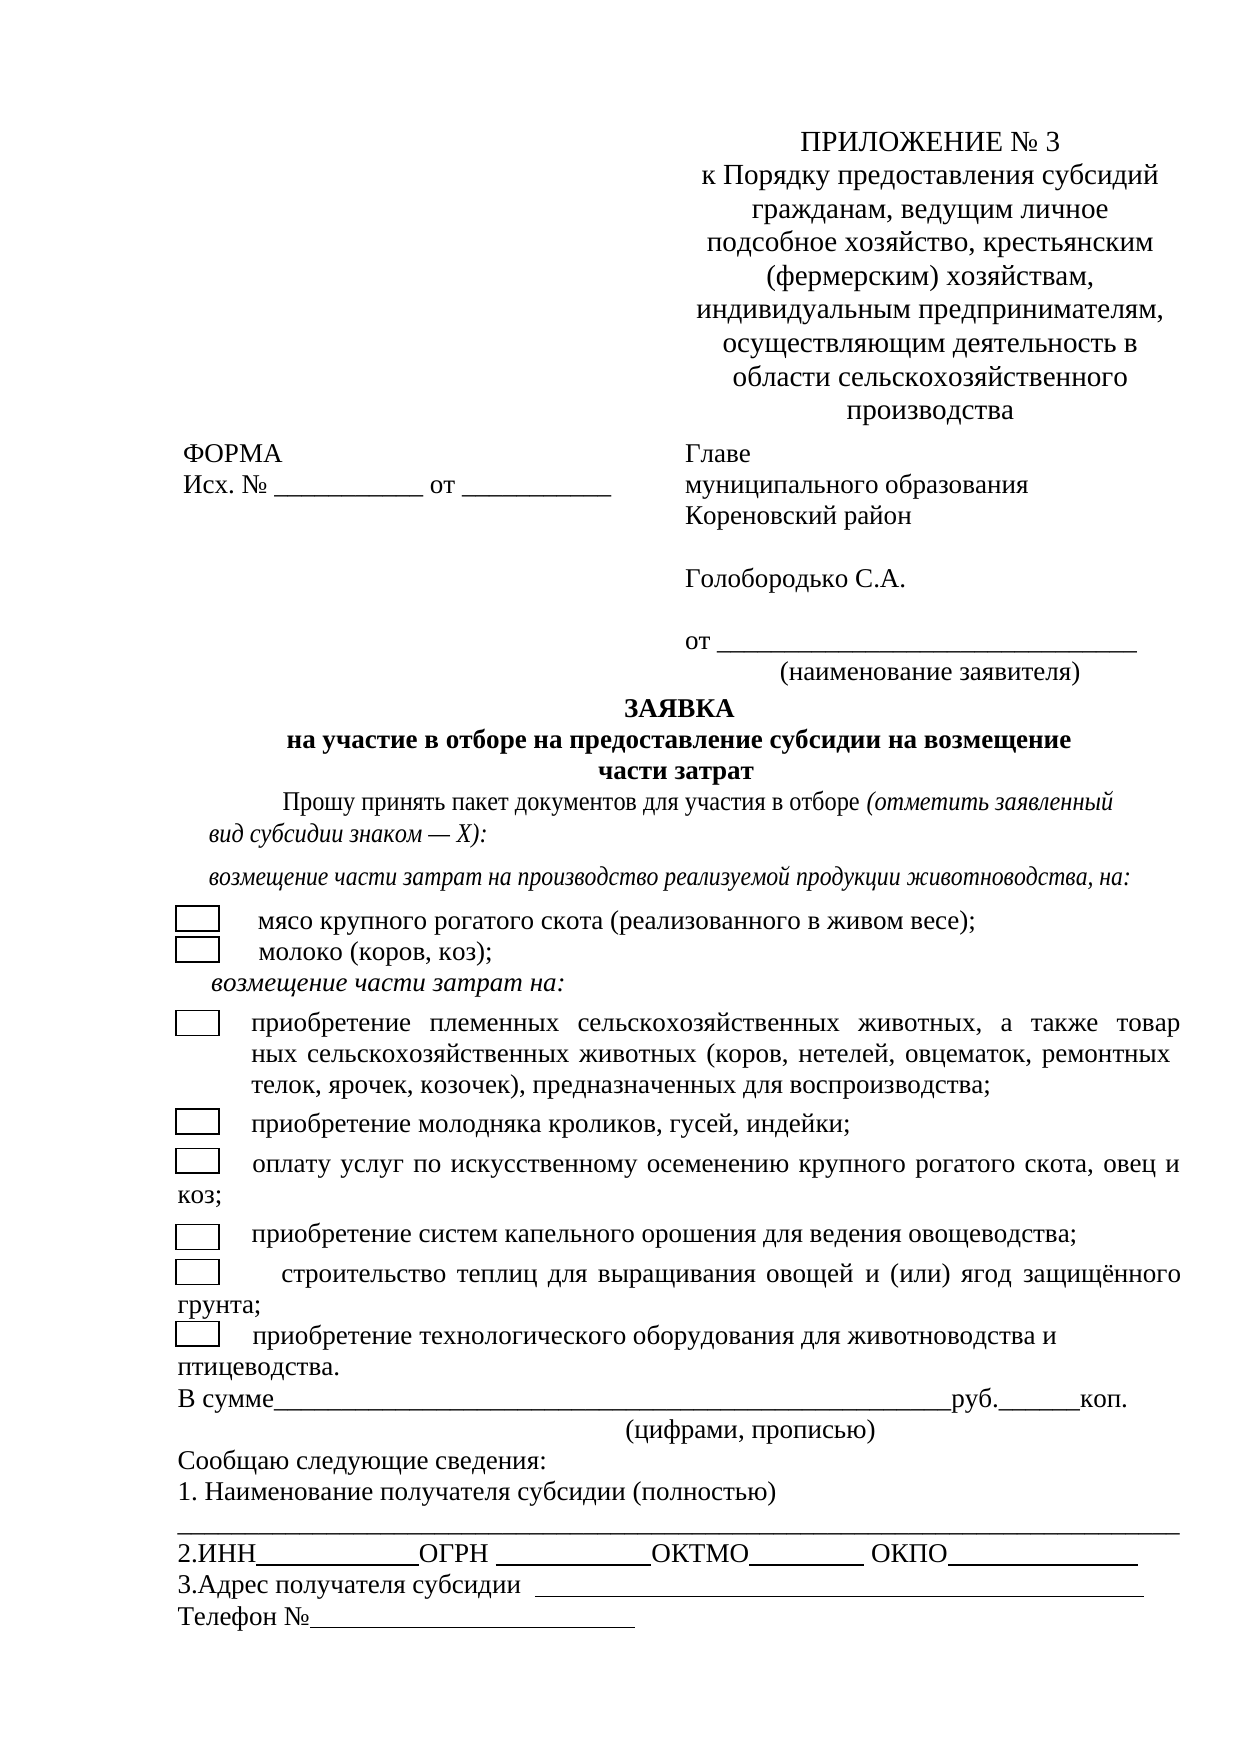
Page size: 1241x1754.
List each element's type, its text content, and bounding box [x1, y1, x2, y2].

table_cell ФОРМА Исх. № ___________ от ___________ [177, 431, 679, 692]
table_cell Главе муниципального образования Кореновский район Голобородько С.А. от _______________________________ (наименование заявителя) [679, 431, 1181, 692]
text строительство теплиц для выращивания овощей и (или) ягод защищённого грунта; [177, 1257, 1181, 1319]
text Прошу принять пакет документов для участия в отборе (отметить заявленный вид субсидии знаком — X): [209, 786, 1149, 848]
text возмещение части затрат на: [177, 966, 1181, 997]
text 1. Наименование получателя субсидии (полностью) __________________________________________________________________________ [177, 1475, 1181, 1537]
text В сумме__________________________________________________руб.______коп. [177, 1382, 1181, 1413]
table_header ПРИЛОЖЕНИЕ № 3 к Порядку предоставления субсидий гражданам, ведущим личное подсобное хозяйство, крестьянским (фермерским) хозяйствам, индивидуальным предпринимателям, осуществляющим деятельность в области сельскохозяйственного производства [679, 118, 1181, 431]
text Сообщаю следующие сведения: [177, 1444, 1181, 1475]
text возмещение части затрат на производство реализуемой продукции животноводства, на: [209, 860, 1149, 891]
text на участие в отборе на предоставление субсидии на возмещение части затрат [266, 723, 1093, 786]
text 2.ИНН ОГРН ОКТМО ОКПО 3.Адрес получателя субсидии Телефон № [177, 1537, 1181, 1631]
text молоко (коров, коз); [177, 935, 1181, 966]
text (цифрами, прописью) [177, 1413, 1181, 1444]
text мясо крупного рогатого скота (реализованного в живом весе); [177, 904, 1181, 935]
text приобретение молодняка кроликов, гусей, индейки; [177, 1107, 1181, 1139]
text приобретение систем капельного орошения для ведения овощеводства; [177, 1218, 1181, 1249]
text приобретение технологического оборудования для животноводства и птицеводства. [177, 1319, 1181, 1382]
text оплату услуг по искусственному осеменению крупного рогатого скота, овец и коз; [177, 1147, 1181, 1209]
table_header [177, 118, 679, 431]
text приобретение племенных сельскохозяйственных животных, а также товар ных сельскохозяйственных животных (коров, нетелей, овцематок, ремонтных телок, ярочек, козочек), предназначенных для воспроизводства; [177, 1006, 1181, 1099]
text ЗАЯВКА [177, 692, 1181, 723]
